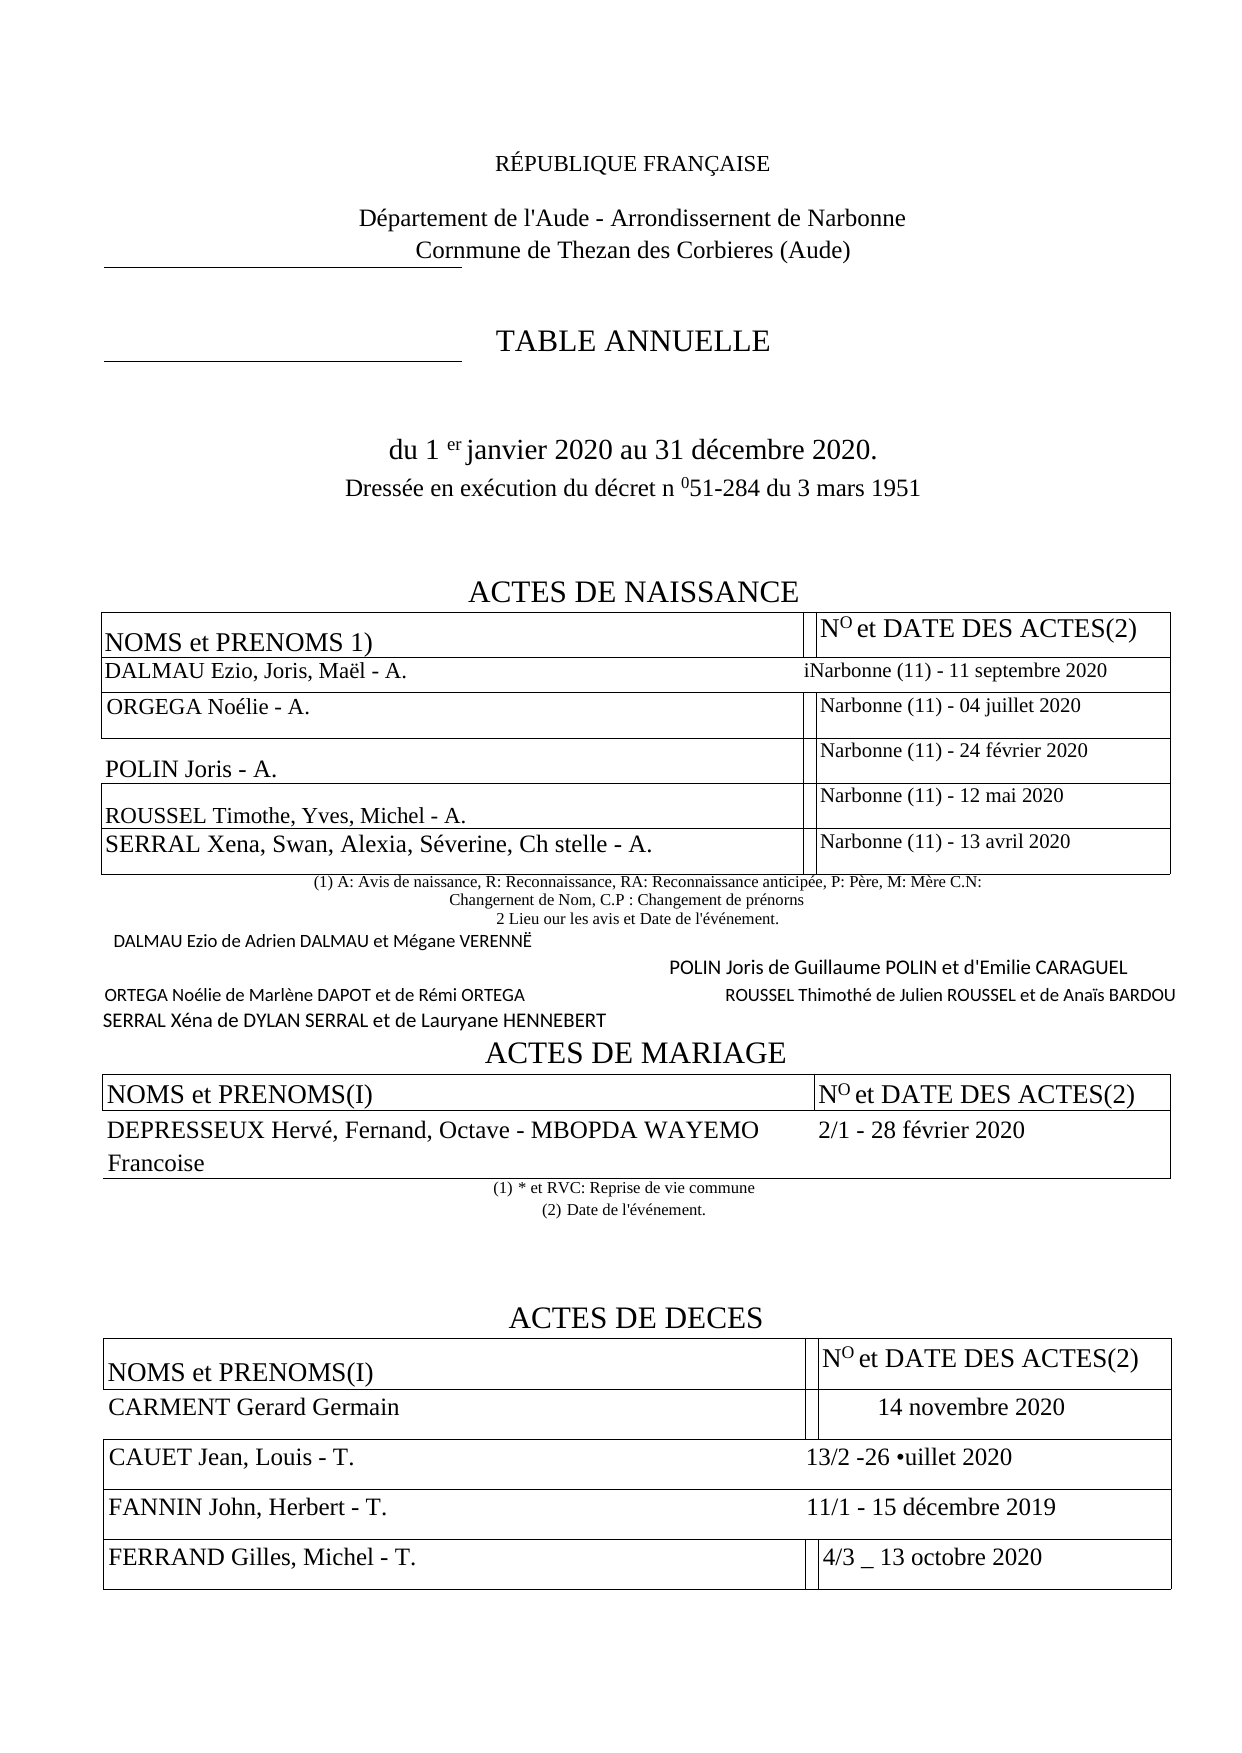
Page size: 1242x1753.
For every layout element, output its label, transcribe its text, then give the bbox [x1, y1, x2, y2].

table_header [663, 1339, 805, 1388]
table_cell ROUSSEL Timothe, Yves, Michel - A. [102, 784, 803, 828]
table_cell 2/1 - 28 février 2020 [814, 1111, 1170, 1178]
table_cell 14 novembre 2020 [819, 1390, 1171, 1438]
subtitle ACTES DE DECES [104, 1299, 1167, 1335]
table_cell iNarbonne (11) - 11 septembre 2020 [804, 658, 1170, 692]
table_cell Narbonne (11) - 24 février 2020 [817, 739, 1170, 783]
table_cell POLIN Joris - A. [101, 739, 803, 783]
table_header [594, 1339, 663, 1388]
table_cell CAUET Jean, Louis - T. [104, 1440, 594, 1489]
table_cell [663, 1390, 805, 1438]
table_cell [804, 693, 816, 737]
subtitle ACTES DE NAISSANCE [104, 573, 1163, 609]
table_header NOMS et PRENOMS 1) [102, 613, 803, 657]
text Dressée en exécution du décret n 051-284 du 3 mars 1951 [104, 473, 1161, 501]
list * et RVC: Reprise de vie commune [79, 1178, 1168, 1197]
table_cell DEPRESSEUX Hervé, Fernand, Octave - MBOPDA WAYEMO Francoise [103, 1111, 814, 1178]
table_cell [594, 1540, 663, 1589]
table_cell CARMENT Gerard Germain [104, 1390, 594, 1438]
table_cell SERRAL Xena, Swan, Alexia, Séverine, Ch stelle - A. [102, 829, 803, 873]
table_cell Narbonne (11) - 04 juillet 2020 [817, 693, 1170, 737]
text POLIN Joris de Guillaume POLIN et d'Emilie CARAGUEL [104, 954, 1128, 980]
table_cell DALMAU Ezio, Joris, Maël - A. [102, 658, 803, 692]
table_cell ORGEGA Noélie - A. [102, 693, 803, 737]
text RÉPUBLIQUE FRANÇAISE [104, 150, 1161, 176]
text DALMAU Ezio de Adrien DALMAU et Mégane VERENNË [113, 929, 1176, 952]
table_cell [804, 829, 816, 873]
text (1) A: Avis de naissance, R: Reconnaissance, RA: Reconnaissance anticipée, P: Père, M: Mère C.N: Changernent de Nom, C.P : Changement de prénorns [313, 875, 989, 908]
table_cell Narbonne (11) - 13 avril 2020 [817, 829, 1170, 873]
table_cell [594, 1440, 663, 1489]
subtitle ACTES DE MARIAGE [104, 1035, 1167, 1071]
table_cell 11/1 - 15 décembre 2019 [806, 1490, 1171, 1539]
subtitle TABLE ANNUELLE [104, 322, 1162, 358]
text 2 Lieu our les avis et Date de l'événement. [104, 908, 1171, 928]
table_header [806, 1339, 818, 1388]
table_cell [663, 1540, 805, 1589]
table_header NO et DATE DES ACTES(2) [817, 613, 1170, 657]
table_cell 4/3 _ 13 octobre 2020 [819, 1540, 1171, 1589]
table_header NO et DATE DES ACTES(2) [815, 1075, 1170, 1110]
table_cell Narbonne (11) - 12 mai 2020 [817, 784, 1170, 828]
text SERRAL Xéna de DYLAN SERRAL et de Lauryane HENNEBERT [103, 1008, 1176, 1033]
table_cell [663, 1490, 806, 1539]
table_cell [806, 1540, 818, 1589]
table_header NO et DATE DES ACTES(2) [819, 1339, 1171, 1388]
table_cell FERRAND Gilles, Michel - T. [104, 1540, 594, 1589]
text Département de l'Aude - Arrondissernent de Narbonne Cornmune de Thezan des Corbieres (Aude) [358, 203, 1011, 264]
table_cell [663, 1440, 806, 1489]
table_header NOMS et PRENOMS(I) [104, 1339, 594, 1388]
table_header NOMS et PRENOMS(I) [103, 1075, 814, 1110]
table_cell [804, 739, 816, 783]
list Date de l'événement. [79, 1199, 1168, 1218]
table_cell [594, 1490, 663, 1539]
text ORTEGA Noélie de Marlène DAPOT et de Rémi ORTEGA ROUSSEL Thimothé de Julien ROUSSEL et de Anaïs BARDOU [104, 983, 1176, 1006]
table_header [804, 613, 816, 657]
text du 1 er janvier 2020 au 31 décembre 2020. [104, 432, 1161, 466]
table_cell [806, 1390, 818, 1438]
table_cell [594, 1390, 663, 1438]
table_cell FANNIN John, Herbert - T. [104, 1490, 594, 1539]
table_cell [804, 784, 816, 828]
table_cell 13/2 -26 •uillet 2020 [806, 1440, 1171, 1489]
